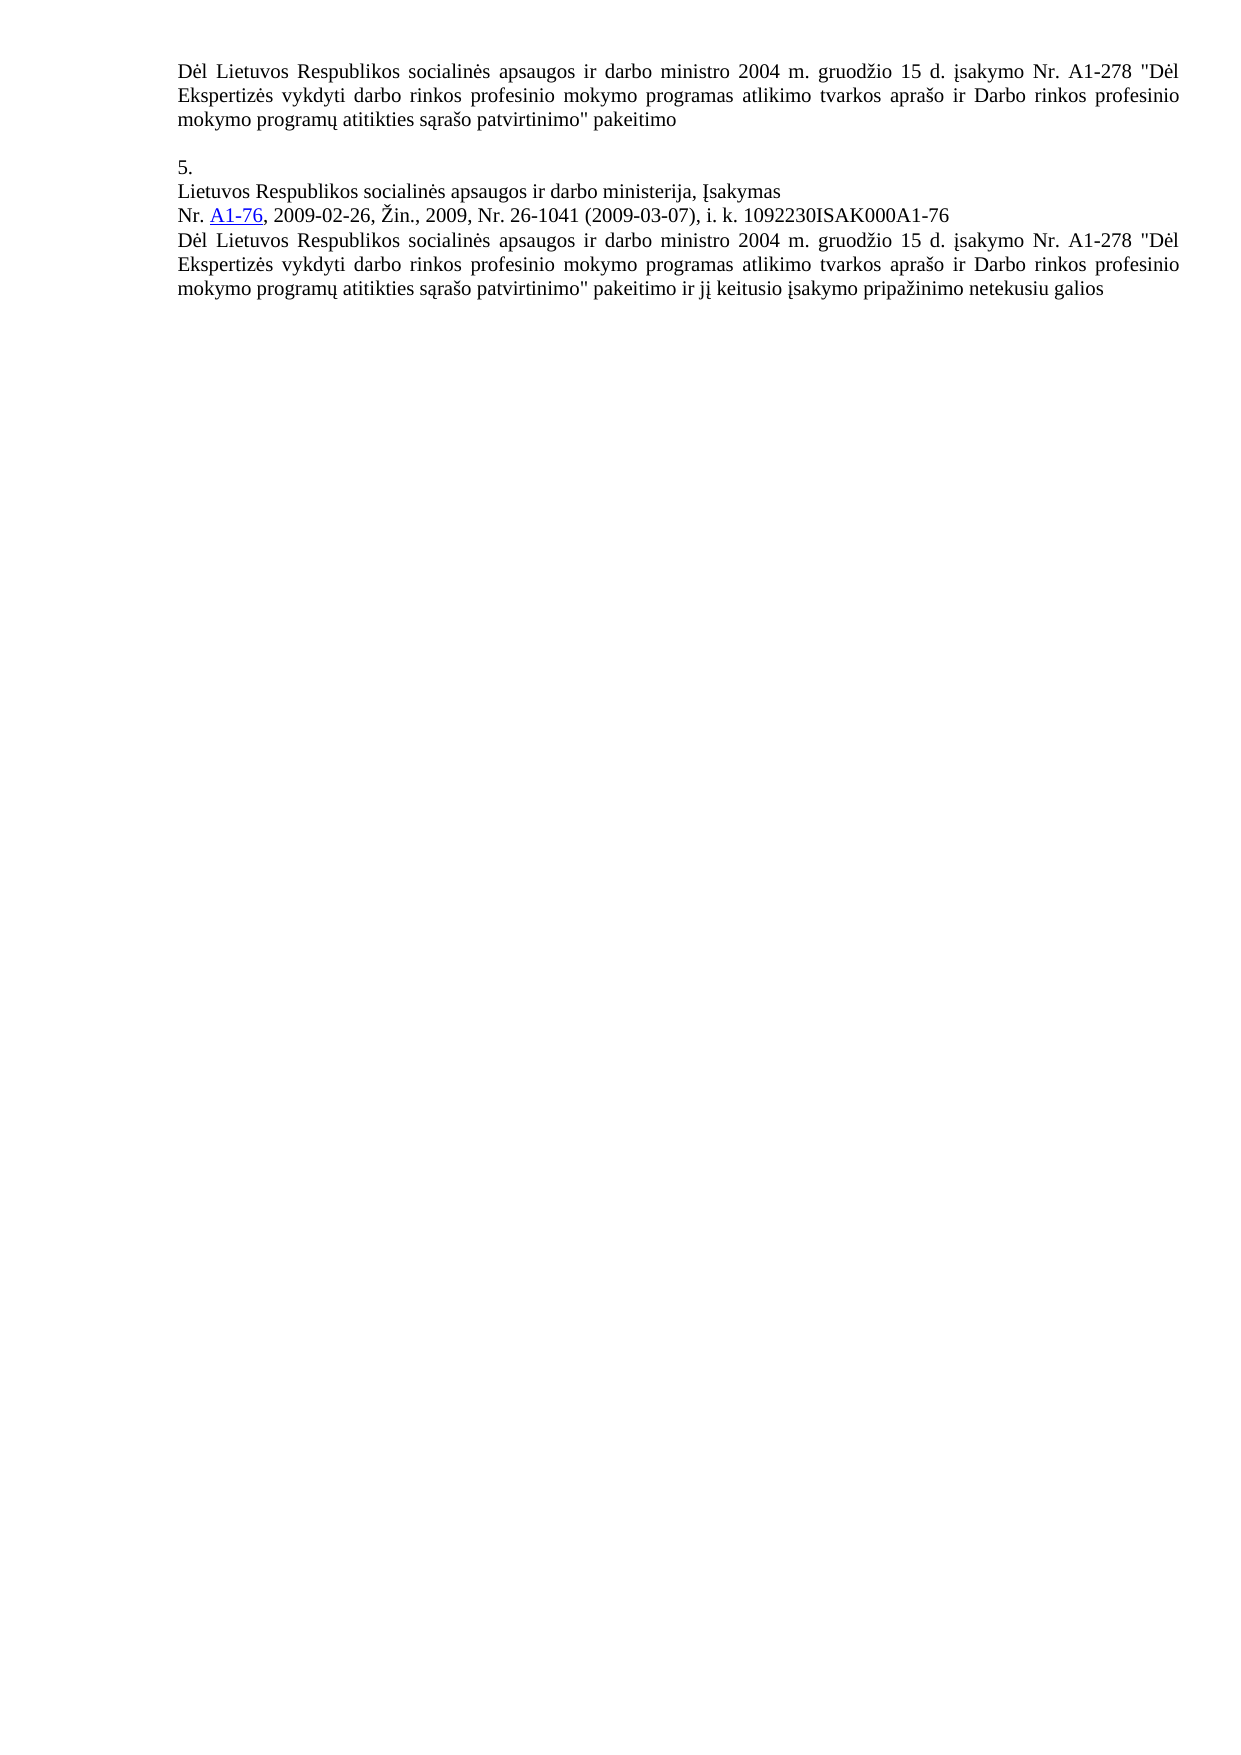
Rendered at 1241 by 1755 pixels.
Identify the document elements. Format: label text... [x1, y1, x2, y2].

text Lietuvos Respublikos socialinės apsaugos ir darbo ministerija, Įsakymas [177, 179, 1181, 203]
text 5. [177, 155, 1181, 179]
text Dėl Lietuvos Respublikos socialinės apsaugos ir darbo ministro 2004 m. gruodžio 15 d. įsakymo Nr. A1-278 "Dėl Ekspertizės vykdyti darbo rinkos profesinio mokymo programas atlikimo tvarkos aprašo ir Darbo rinkos profesinio mokymo programų atitikties sąrašo patvirtinimo" pakeitimo [177, 59, 1181, 131]
text Dėl Lietuvos Respublikos socialinės apsaugos ir darbo ministro 2004 m. gruodžio 15 d. įsakymo Nr. A1-278 "Dėl Ekspertizės vykdyti darbo rinkos profesinio mokymo programas atlikimo tvarkos aprašo ir Darbo rinkos profesinio mokymo programų atitikties sąrašo patvirtinimo" pakeitimo ir jį keitusio įsakymo pripažinimo netekusiu galios [177, 227, 1181, 300]
text Nr. A1-76, 2009-02-26, Žin., 2009, Nr. 26-1041 (2009-03-07), i. k. 1092230ISAK000A1-76 [177, 203, 1181, 227]
